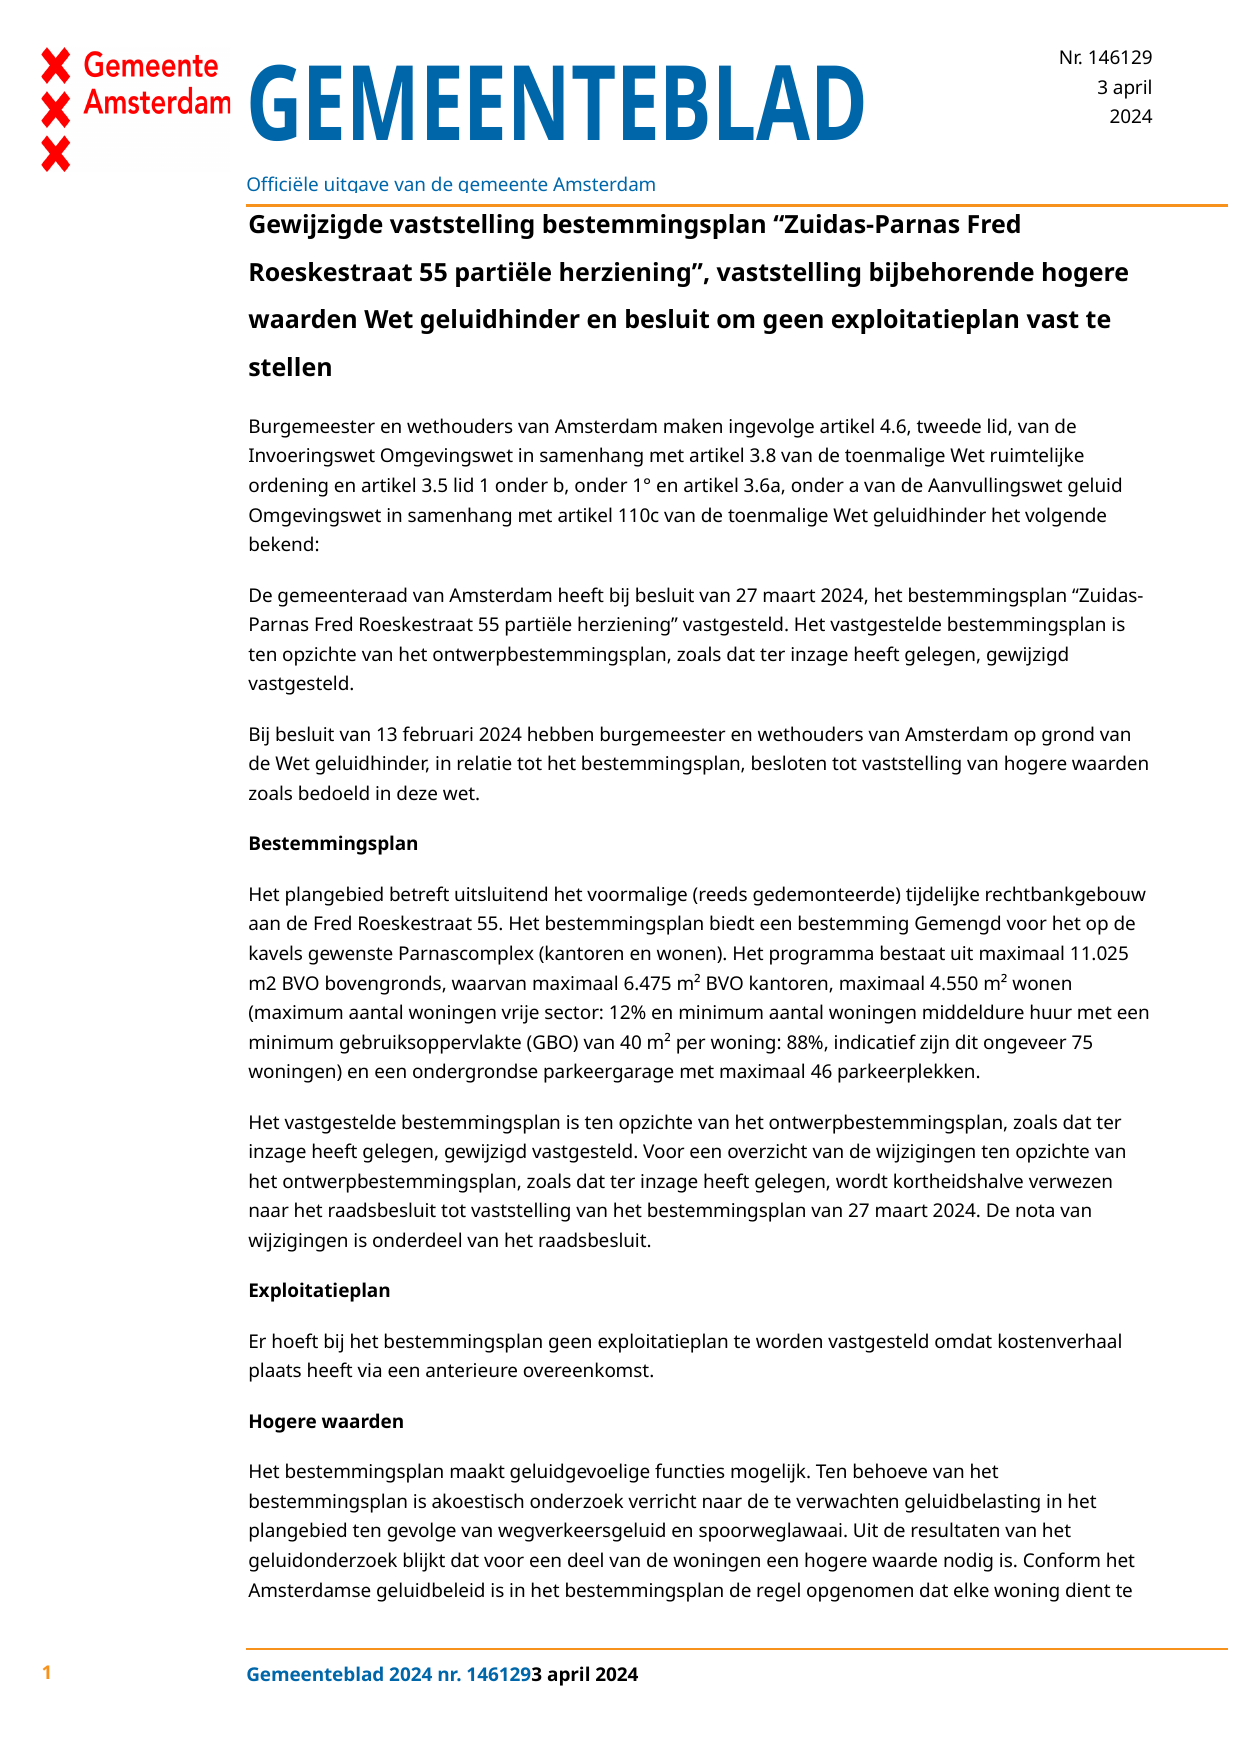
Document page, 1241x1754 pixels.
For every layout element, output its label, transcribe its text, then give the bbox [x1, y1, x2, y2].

text Exploitatieplan [248, 1278, 1152, 1303]
text Bestemmingsplan [248, 831, 1152, 856]
text Bij besluit van 13 februari 2024 hebben burgemeester en wethouders van Amsterdam op grond van de Wet geluidhinder, in relatie tot het bestemmingsplan, besloten tot vaststelling van hogere waarden zoals bedoeld in deze wet. [248, 721, 1152, 806]
text Er hoeft bij het bestemmingsplan geen exploitatieplan te worden vastgesteld omdat kostenverhaal plaats heeft via een anterieure overeenkomst. [248, 1328, 1152, 1383]
text Het vastgestelde bestemmingsplan is ten opzichte van het ontwerpbestemmingsplan, zoals dat ter inzage heeft gelegen, gewijzigd vastgesteld. Voor een overzicht van de wijzigingen ten opzichte van het ontwerpbestemmingsplan, zoals dat ter inzage heeft gelegen, wordt kortheidshalve verwezen naar het raadsbesluit tot vaststelling van het bestemmingsplan van 27 maart 2024. De nota van wijzigingen is onderdeel van het raadsbesluit. [248, 1109, 1152, 1253]
text Burgemeester en wethouders van Amsterdam maken ingevolge artikel 4.6, tweede lid, van de Invoeringswet Omgevingswet in samenhang met artikel 3.8 van de toenmalige Wet ruimtelijke ordening en artikel 3.5 lid 1 onder b, onder 1° en artikel 3.6a, onder a van de Aanvullingswet geluid Omgevingswet in samenhang met artikel 110c van de toenmalige Wet geluidhinder het volgende bekend: [248, 413, 1152, 557]
text Hogere waarden [248, 1408, 1152, 1434]
text Het plangebied betreft uitsluitend het voormalige (reeds gedemonteerde) tijdelijke rechtbankgebouw aan de Fred Roeskestraat 55. Het bestemmingsplan biedt een bestemming Gemengd voor het op de kavels gewenste Parnascomplex (kantoren en wonen). Het programma bestaat uit maximaal 11.025 m2 BVO bovengronds, waarvan maximaal 6.475 m² BVO kantoren, maximaal 4.550 m² wonen (maximum aantal woningen vrije sector: 12% en minimum aantal woningen middeldure huur met een minimum gebruiksoppervlakte (GBO) van 40 m² per woning: 88%, indicatief zijn dit ongeveer 75 woningen) en een ondergrondse parkeergarage met maximaal 46 parkeerplekken. [248, 881, 1152, 1084]
text De gemeenteraad van Amsterdam heeft bij besluit van 27 maart 2024, het bestemmingsplan “Zuidas-Parnas Fred Roeskestraat 55 partiële herziening” vastgesteld. Het vastgestelde bestemmingsplan is ten opzichte van het ontwerpbestemmingsplan, zoals dat ter inzage heeft gelegen, gewijzigd vastgesteld. [248, 582, 1152, 696]
text Gewijzigde vaststelling bestemmingsplan “Zuidas-Parnas Fred Roeskestraat 55 partiële herziening”, vaststelling bijbehorende hogere waarden Wet geluidhinder en besluit om geen exploitatieplan vast te stellen [248, 207, 1152, 384]
text Het bestemmingsplan maakt geluidgevoelige functies mogelijk. Ten behoeve van het bestemmingsplan is akoestisch onderzoek verricht naar de te verwachten geluidbelasting in het plangebied ten gevolge van wegverkeersgeluid en spoorweglawaai. Uit de resultaten van het geluidonderzoek blijkt dat voor een deel van de woningen een hogere waarde nodig is. Conform het Amsterdamse geluidbeleid is in het bestemmingsplan de regel opgenomen dat elke woning dient te [248, 1458, 1152, 1603]
picture [41, 47, 231, 172]
